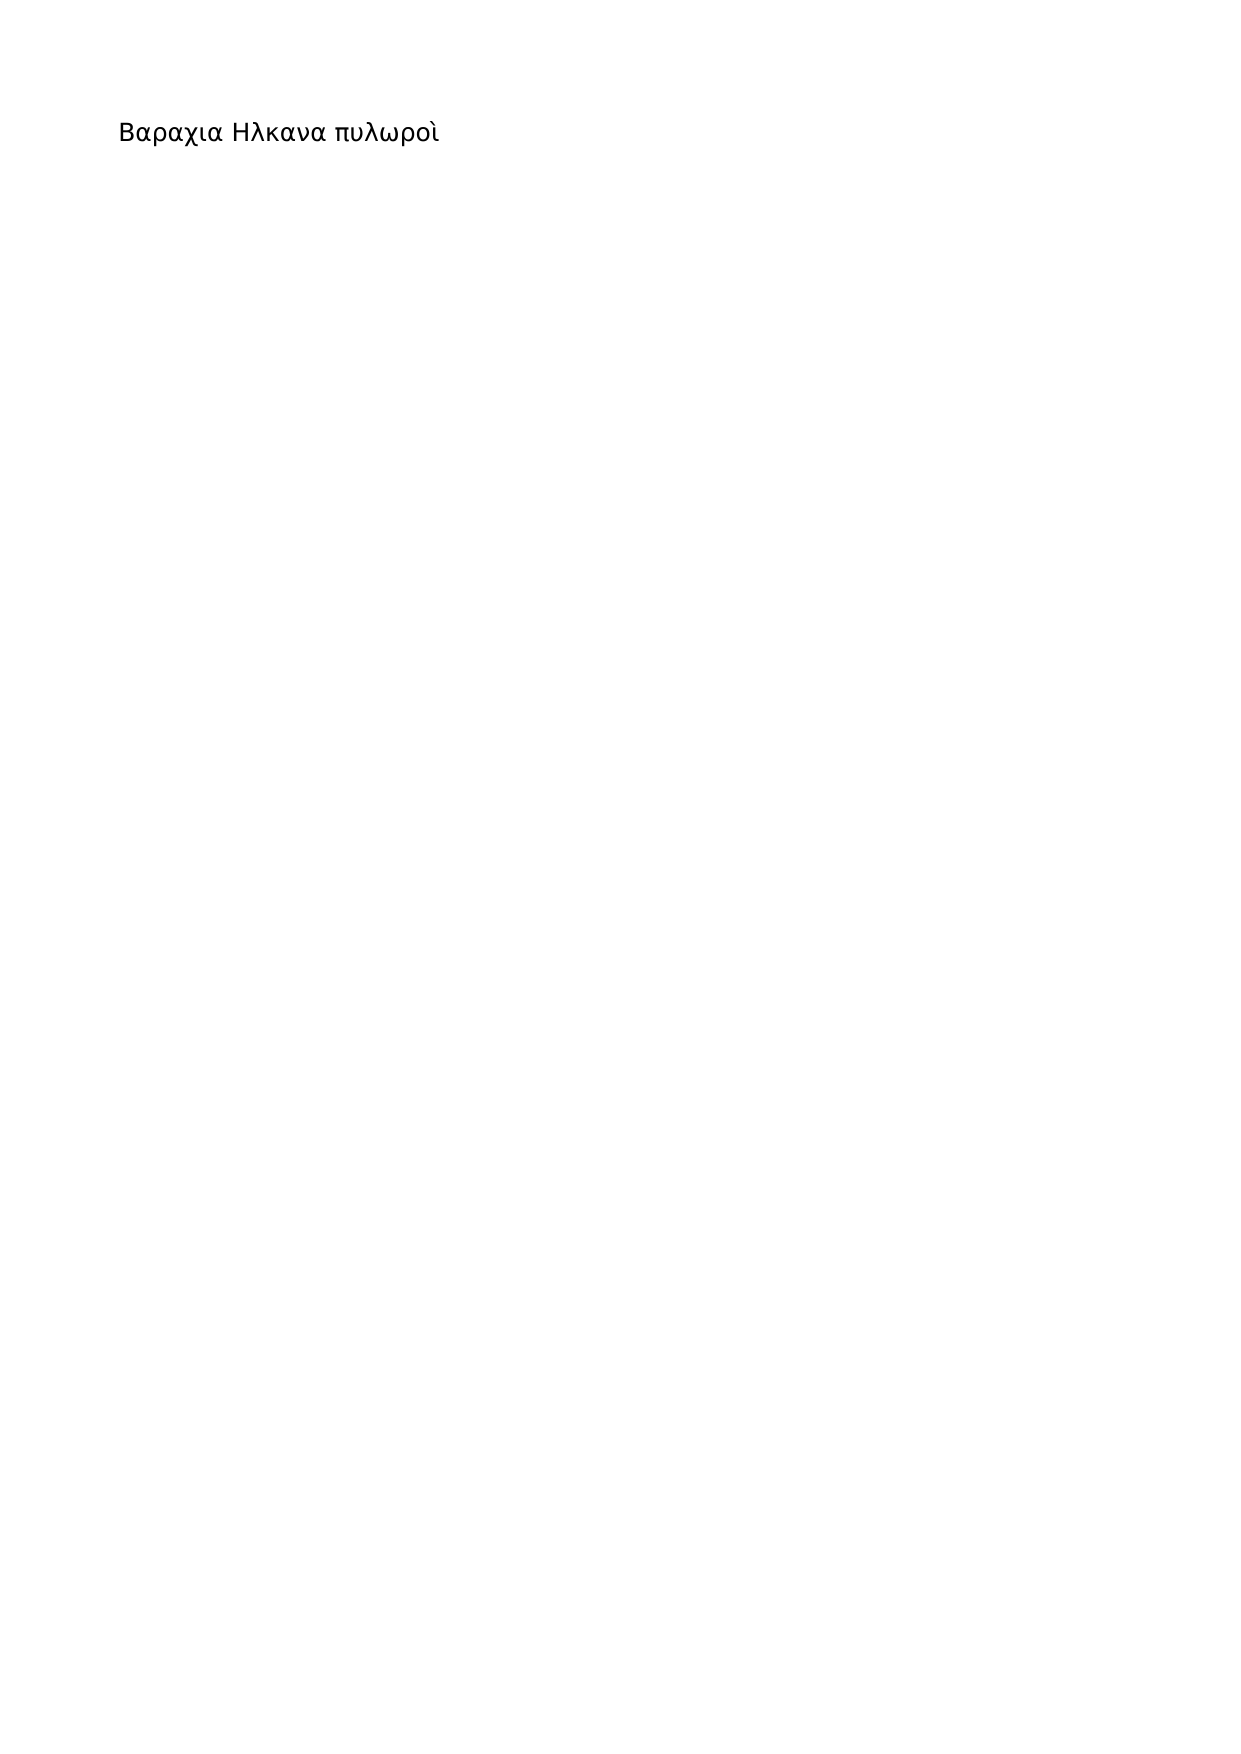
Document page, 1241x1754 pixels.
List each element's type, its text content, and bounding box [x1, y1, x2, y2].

text Βαραχια Ηλκανα πυλωροὶ [118, 118, 1122, 147]
